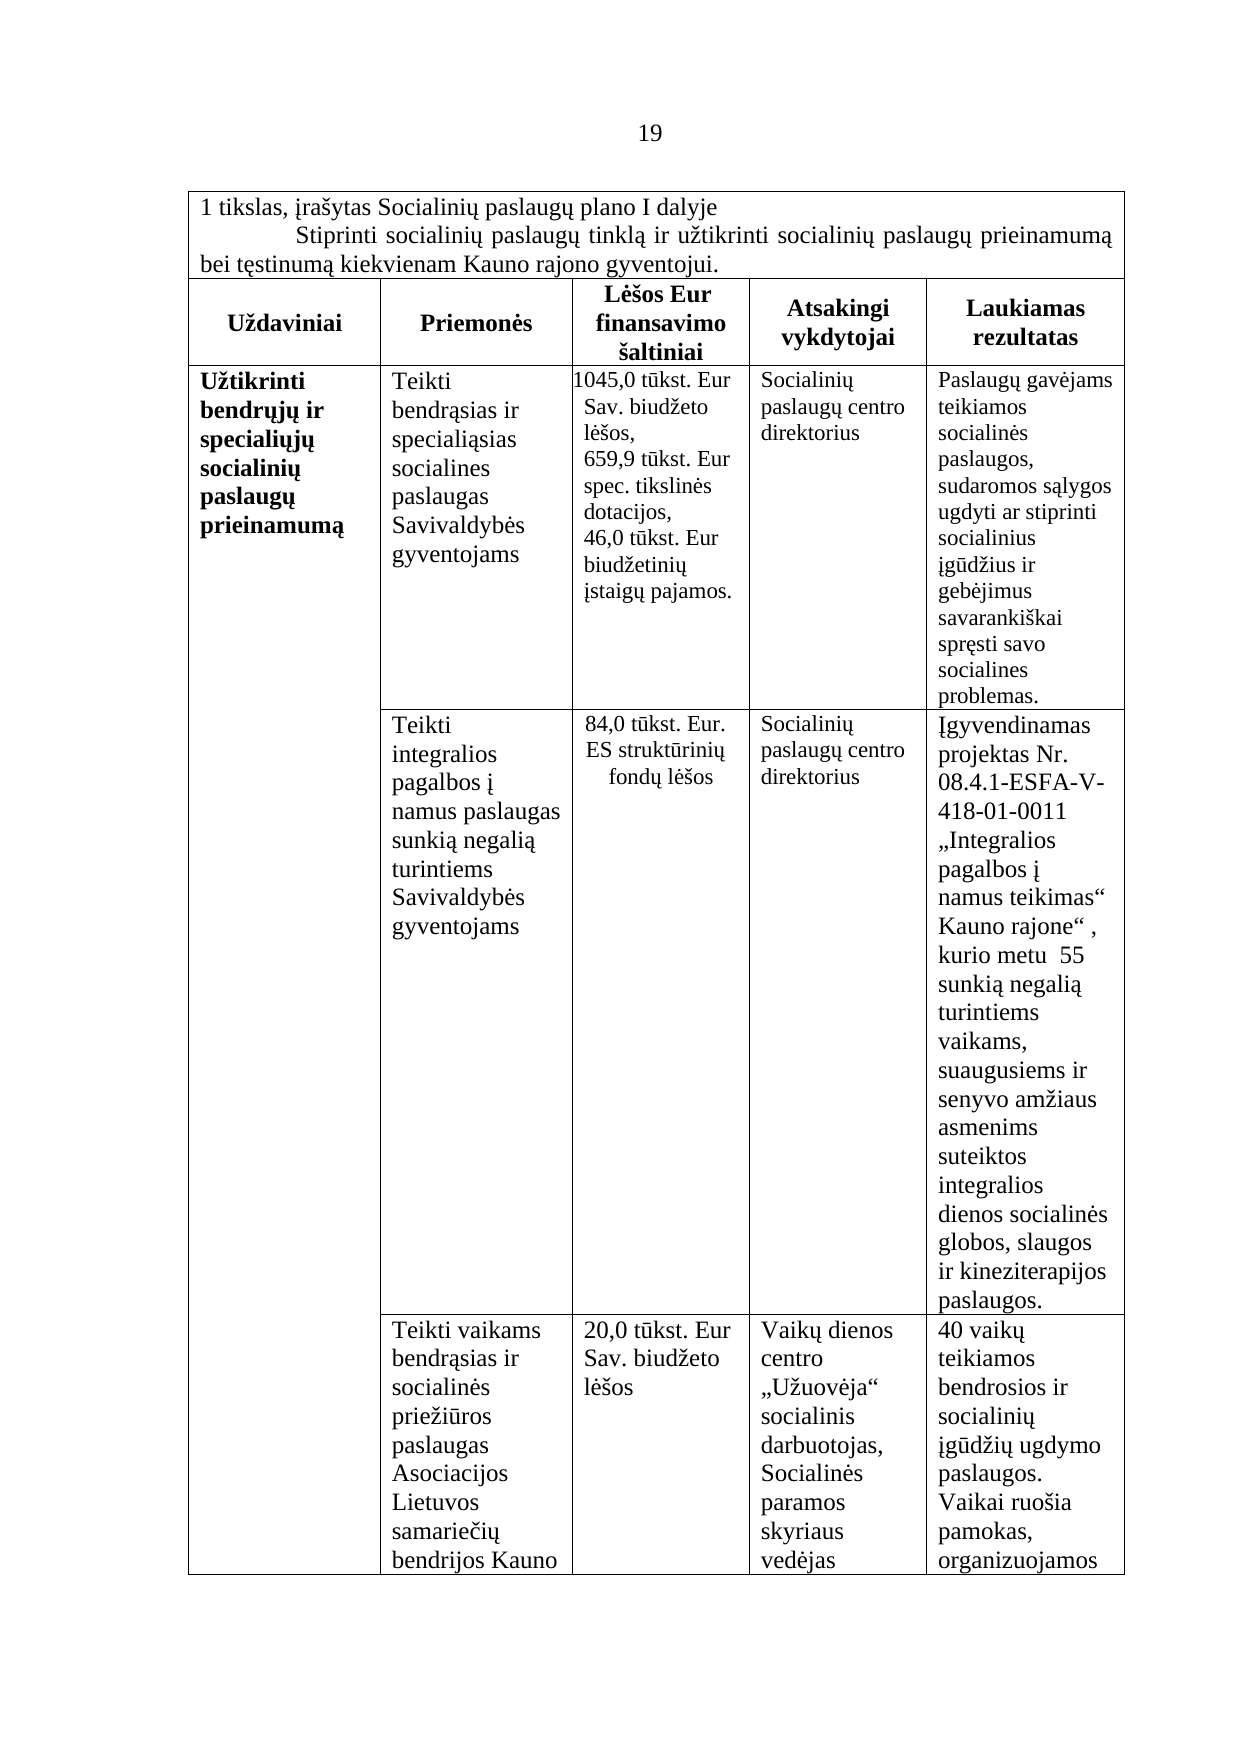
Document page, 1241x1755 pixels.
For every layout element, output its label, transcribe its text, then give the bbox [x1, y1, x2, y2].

table_cell Lėšos Eur finansavimo šaltiniai [573, 279, 749, 365]
table_cell Uždaviniai [189, 279, 380, 365]
table_cell 84,0 tūkst. Eur. ES struktūrinių fondų lėšos [573, 710, 749, 1314]
table_cell Vaikų dienos centro „Užuovėja“ socialinis darbuotojas, Socialinės paramos skyriaus vedėjas [750, 1315, 926, 1573]
table_cell 1045,0 tūkst. Eur Sav. biudžeto lėšos, 659,9 tūkst. Eur spec. tikslinės dotacijos, 46,0 tūkst. Eur biudžetinių įstaigų pajamos. [573, 366, 749, 709]
table_cell Teikti bendrąsias ir specialiąsias socialines paslaugas Savivaldybės gyventojams [381, 366, 572, 709]
table_cell Teikti integralios pagalbos į namus paslaugas sunkią negalią turintiems Savivaldybės gyventojams [381, 710, 572, 1314]
table_cell Laukiamas rezultatas [927, 279, 1124, 365]
table_cell Teikti vaikams bendrąsias ir socialinės priežiūros paslaugas Asociacijos Lietuvos samariečių bendrijos Kauno [381, 1315, 572, 1573]
table_cell Priemonės [381, 279, 572, 365]
table_cell 20,0 tūkst. Eur Sav. biudžeto lėšos [573, 1315, 749, 1573]
table_header 1 tikslas, įrašytas Socialinių paslaugų plano I dalyje Stiprinti socialinių paslaugų tinklą ir užtikrinti socialinių paslaugų prieinamumą bei tęstinumą kiekvienam Kauno rajono gyventojui. [189, 192, 1124, 278]
table_cell Atsakingi vykdytojai [750, 279, 926, 365]
table_cell Užtikrinti bendrųjų ir specialiųjų socialinių paslaugų prieinamumą [189, 366, 380, 1573]
table_cell 40 vaikų teikiamos bendrosios ir socialinių įgūdžių ugdymo paslaugos. Vaikai ruošia pamokas, organizuojamos [927, 1315, 1124, 1573]
table_cell Socialinių paslaugų centro direktorius [750, 366, 926, 709]
table_cell Įgyvendinamas projektas Nr. 08.4.1-ESFA-V-418-01-0011 „Integralios pagalbos į namus teikimas“ Kauno rajone“ , kurio metu 55 sunkią negalią turintiems vaikams, suaugusiems ir senyvo amžiaus asmenims suteiktos integralios dienos socialinės globos, slaugos ir kineziterapijos paslaugos. [927, 710, 1124, 1314]
table_cell Paslaugų gavėjams teikiamos socialinės paslaugos, sudaromos sąlygos ugdyti ar stiprinti socialinius įgūdžius ir gebėjimus savarankiškai spręsti savo socialines problemas. [927, 366, 1124, 709]
table_cell Socialinių paslaugų centro direktorius [750, 710, 926, 1314]
